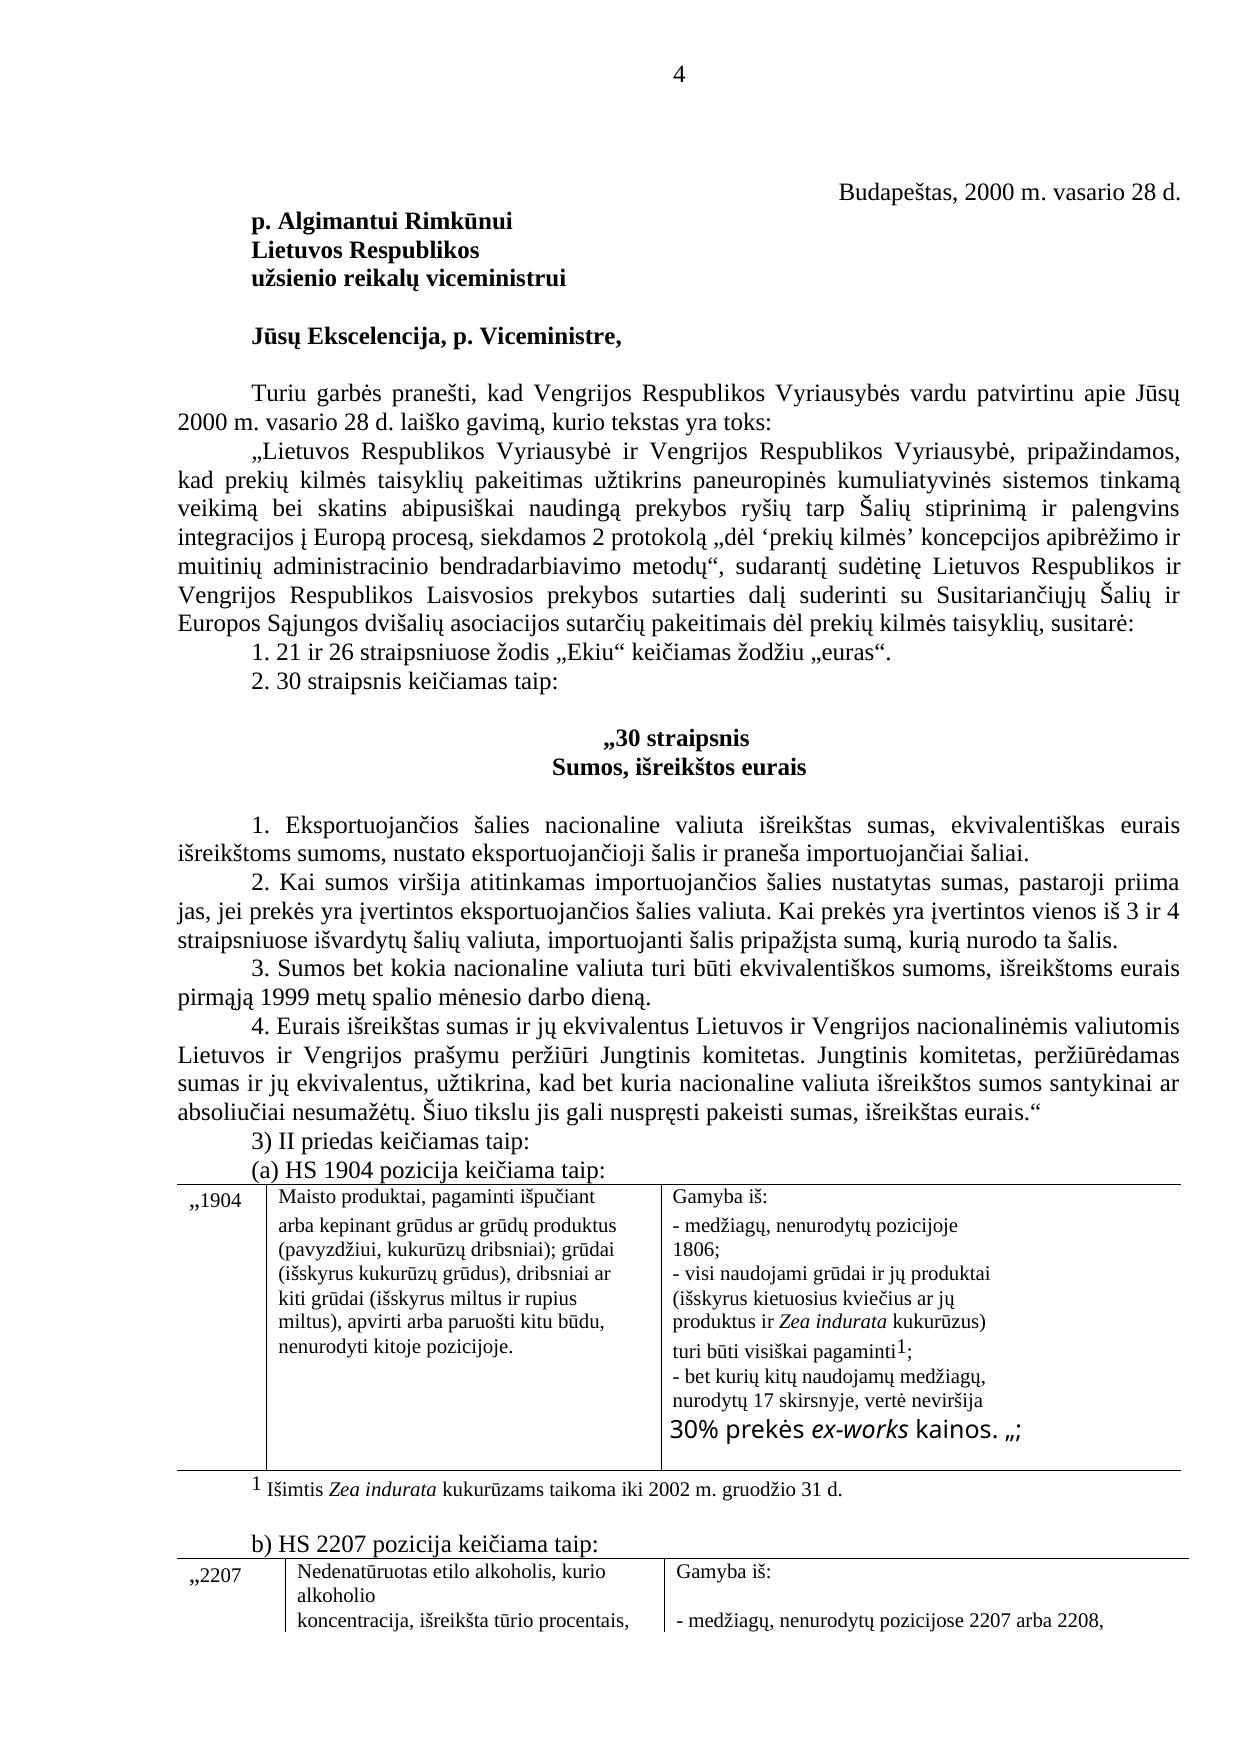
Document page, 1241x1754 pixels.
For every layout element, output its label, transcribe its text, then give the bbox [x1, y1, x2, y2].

text 1 Išimtis Zea indurata kukurūzams taikoma iki 2002 m. gruodžio 31 d. [177, 1471, 1181, 1501]
table_cell 1806; [662, 1237, 1181, 1261]
table_header Nedenatūruotas etilo alkoholis, kurio alkoholio [286, 1559, 664, 1608]
table_cell [267, 1388, 661, 1412]
text 2. Kai sumos viršija atitinkamas importuojančios šalies nustatytas sumas, pastaroji priima jas, jei prekės yra įvertintos eksportuojančios šalies valiuta. Kai prekės yra įvertintos vienos iš 3 ir 4 straipsniuose išvardytų šalių valiuta, importuojanti šalis pripažįsta sumą, kurią nurodo ta šalis. [177, 867, 1181, 953]
text Jūsų Ekscelencija, p. Viceministre, [177, 321, 1181, 350]
table_cell [662, 1446, 1181, 1470]
text Budapeštas, 2000 m. vasario 28 d. [177, 177, 1181, 206]
table_cell [267, 1412, 661, 1446]
table_cell - bet kurių kitų naudojamų medžiagų, [662, 1364, 1181, 1388]
text Turiu garbės pranešti, kad Vengrijos Respublikos Vyriausybės vardu patvirtinu apie Jūsų 2000 m. vasario 28 d. laiško gavimą, kurio tekstas yra toks: [177, 378, 1181, 436]
text 4. Eurais išreikštas sumas ir jų ekvivalentus Lietuvos ir Vengrijos nacionalinėmis valiutomis Lietuvos ir Vengrijos prašymu peržiūri Jungtinis komitetas. Jungtinis komitetas, peržiūrėdamas sumas ir jų ekvivalentus, užtikrina, kad bet kuria nacionaline valiuta išreikštos sumos santykinai ar absoliučiai nesumažėtų. Šiuo tikslu jis gali nuspręsti pakeisti sumas, išreikštas eurais.“ [177, 1011, 1181, 1126]
text Lietuvos Respublikos [177, 235, 1181, 263]
table_cell [177, 1608, 285, 1632]
table_cell produktus ir Zea indurata kukurūzus) [662, 1310, 1181, 1333]
table_cell turi būti visiškai pagaminti1; [662, 1334, 1181, 1363]
text p. Algimantui Rimkūnui [177, 206, 1181, 235]
table_cell [177, 1237, 266, 1261]
text 3. Sumos bet kokia nacionaline valiuta turi būti ekvivalentiškos sumoms, išreikštoms eurais pirmąją 1999 metų spalio mėnesio darbo dieną. [177, 953, 1181, 1011]
table_cell [177, 1446, 266, 1470]
table_cell [267, 1364, 661, 1388]
text (a) HS 1904 pozicija keičiama taip: [177, 1155, 1181, 1183]
table_cell miltus), apvirti arba paruošti kitu būdu, [267, 1310, 661, 1333]
table_header Gamyba iš: [662, 1185, 1181, 1213]
table_cell [177, 1310, 266, 1333]
text 3) II priedas keičiamas taip: [177, 1126, 1181, 1155]
table_cell 30% prekės ex-works kainos. „; [662, 1412, 1181, 1446]
table_cell - visi naudojami grūdai ir jų produktai [662, 1261, 1181, 1285]
text „30 straipsnis [177, 723, 1181, 752]
table_cell [177, 1213, 266, 1237]
table_cell kiti grūdai (išskyrus miltus ir rupius [267, 1285, 661, 1309]
text užsienio reikalų viceministrui [177, 263, 1181, 292]
table_cell - medžiagų, nenurodytų pozicijose 2207 arba 2208, [665, 1608, 1188, 1632]
table_cell nenurodyti kitoje pozicijoje. [267, 1334, 661, 1363]
text b) HS 2207 pozicija keičiama taip: [177, 1529, 1181, 1558]
table_cell koncentracija, išreikšta tūrio procentais, [286, 1608, 664, 1632]
text 1. Eksportuojančios šalies nacionaline valiuta išreikštas sumas, ekvivalentiškas eurais išreikštoms sumoms, nustato eksportuojančioji šalis ir praneša importuojančiai šaliai. [177, 810, 1181, 867]
table_header „1904 [177, 1185, 266, 1213]
table_cell (pavyzdžiui, kukurūzų dribsniai); grūdai [267, 1237, 661, 1261]
text 1. 21 ir 26 straipsniuose žodis „Ekiu“ keičiamas žodžiu „euras“. [177, 637, 1181, 666]
table_cell [267, 1446, 661, 1470]
table_cell nurodytų 17 skirsnyje, vertė neviršija [662, 1388, 1181, 1412]
text „Lietuvos Respublikos Vyriausybė ir Vengrijos Respublikos Vyriausybė, pripažindamos, kad prekių kilmės taisyklių pakeitimas užtikrins paneuropinės kumuliatyvinės sistemos tinkamą veikimą bei skatins abipusiškai naudingą prekybos ryšių tarp Šalių stiprinimą ir palengvins integracijos į Europą procesą, siekdamos 2 protokolą „dėl ‘prekių kilmės’ koncepcijos apibrėžimo ir muitinių administracinio bendradarbiavimo metodų“, sudarantį sudėtinę Lietuvos Respublikos ir Vengrijos Respublikos Laisvosios prekybos sutarties dalį suderinti su Susitariančiųjų Šalių ir Europos Sąjungos dvišalių asociacijos sutarčių pakeitimais dėl prekių kilmės taisyklių, susitarė: [177, 436, 1181, 637]
table_cell [177, 1364, 266, 1388]
table_cell (išskyrus kietuosius kviečius ar jų [662, 1285, 1181, 1309]
table_header Gamyba iš: [665, 1559, 1188, 1608]
table_cell [177, 1388, 266, 1412]
table_cell - medžiagų, nenurodytų pozicijoje [662, 1213, 1181, 1237]
table_cell [177, 1412, 266, 1446]
table_header Maisto produktai, pagaminti išpučiant [267, 1185, 661, 1213]
table_header „2207 [177, 1559, 285, 1608]
table_cell [177, 1334, 266, 1363]
table_cell [177, 1285, 266, 1309]
text Sumos, išreikštos eurais [177, 752, 1181, 781]
table_cell [177, 1261, 266, 1285]
table_cell arba kepinant grūdus ar grūdų produktus [267, 1213, 661, 1237]
table_cell (išskyrus kukurūzų grūdus), dribsniai ar [267, 1261, 661, 1285]
text 2. 30 straipsnis keičiamas taip: [177, 666, 1181, 695]
